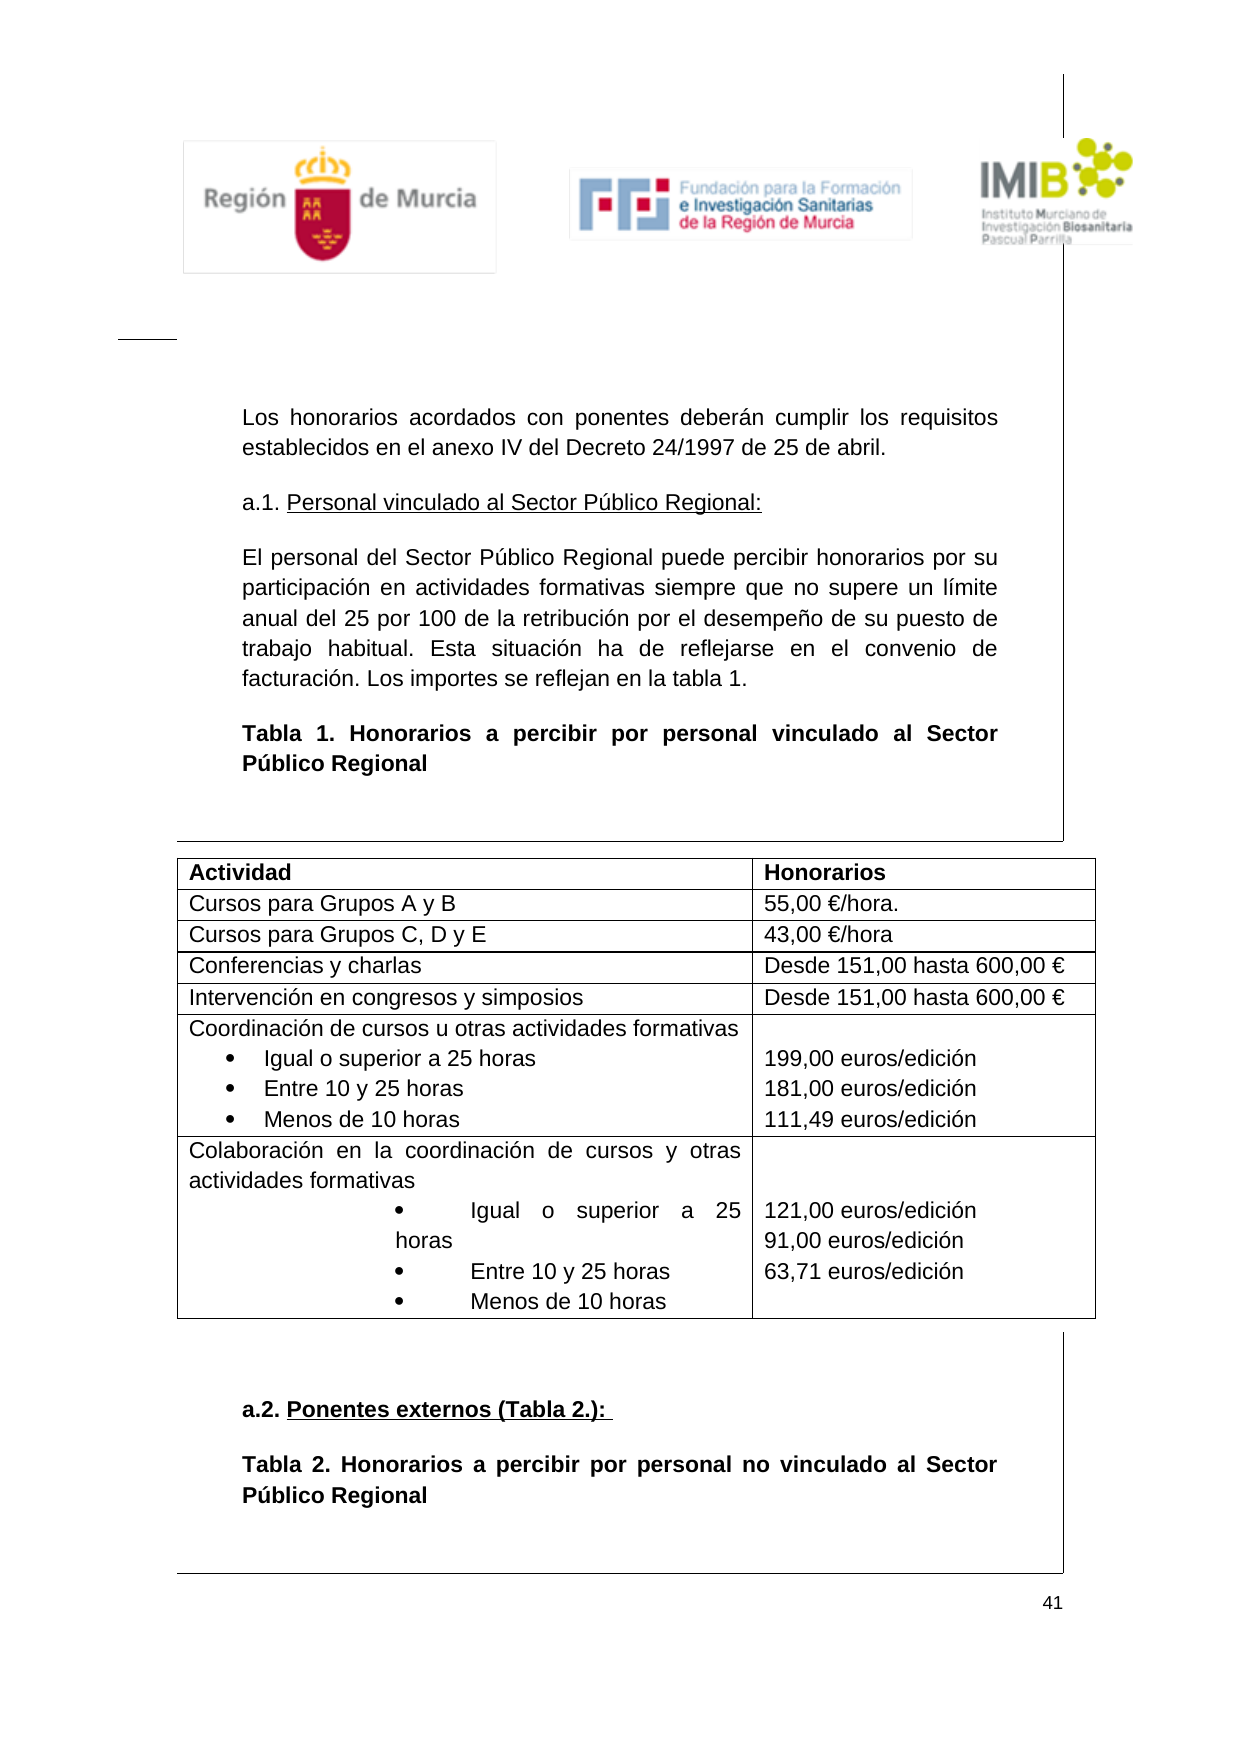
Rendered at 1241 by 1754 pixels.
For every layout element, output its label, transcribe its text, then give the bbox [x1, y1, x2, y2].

text Tabla 1. Honorarios a percibir por personal vinculado al Sector Público Regional [177, 656, 1063, 841]
text El personal del Sector Público Regional puede percibir honorarios por su participación en actividades formativas siempre que no supere un límite anual del 25 por 100 de la retribución por el desempeño de su puesto de trabajo habitual. Esta situación ha de reflejarse en el convenio de facturación. Los importes se reflejan en la tabla 1. [177, 479, 1063, 656]
table_header Actividad [178, 859, 752, 889]
text a.1. Personal vinculado al Sector Público Regional: [177, 424, 1063, 479]
text Tabla 2. Honorarios a percibir por personal no vinculado al Sector Público Regional [177, 1387, 1063, 1573]
table_cell Conferencias y charlas [178, 953, 752, 983]
table_cell Intervención en congresos y simposios [178, 984, 752, 1014]
text Los honorarios acordados con ponentes deberán cumplir los requisitos establecidos en el anexo IV del Decreto 24/1997 de 25 de abril. [177, 339, 1063, 424]
table_cell Desde 151,00 hasta 600,00 € [753, 953, 1095, 983]
table_cell 121,00 euros/edición 91,00 euros/edición 63,71 euros/edición [753, 1137, 1095, 1318]
text a.2. Ponentes externos (Tabla 2.): [177, 1332, 1063, 1387]
table_cell Desde 151,00 hasta 600,00 € [753, 984, 1095, 1014]
table_cell 55,00 €/hora. [753, 890, 1095, 920]
table_cell 199,00 euros/edición 181,00 euros/edición 111,49 euros/edición [753, 1015, 1095, 1136]
table_cell Cursos para Grupos A y B [178, 890, 752, 920]
table_cell Coordinación de cursos u otras actividades formativas Igual o superior a 25 horas Entre 10 y 25 horas Menos de 10 horas [178, 1015, 752, 1136]
table_cell Colaboración en la coordinación de cursos y otras actividades formativas Igual o superior a 25 horas Entre 10 y 25 horas Menos de 10 horas [178, 1137, 752, 1318]
table_header Honorarios [753, 859, 1095, 889]
table_cell 43,00 €/hora [753, 921, 1095, 951]
table_cell Cursos para Grupos C, D y E [178, 921, 752, 951]
